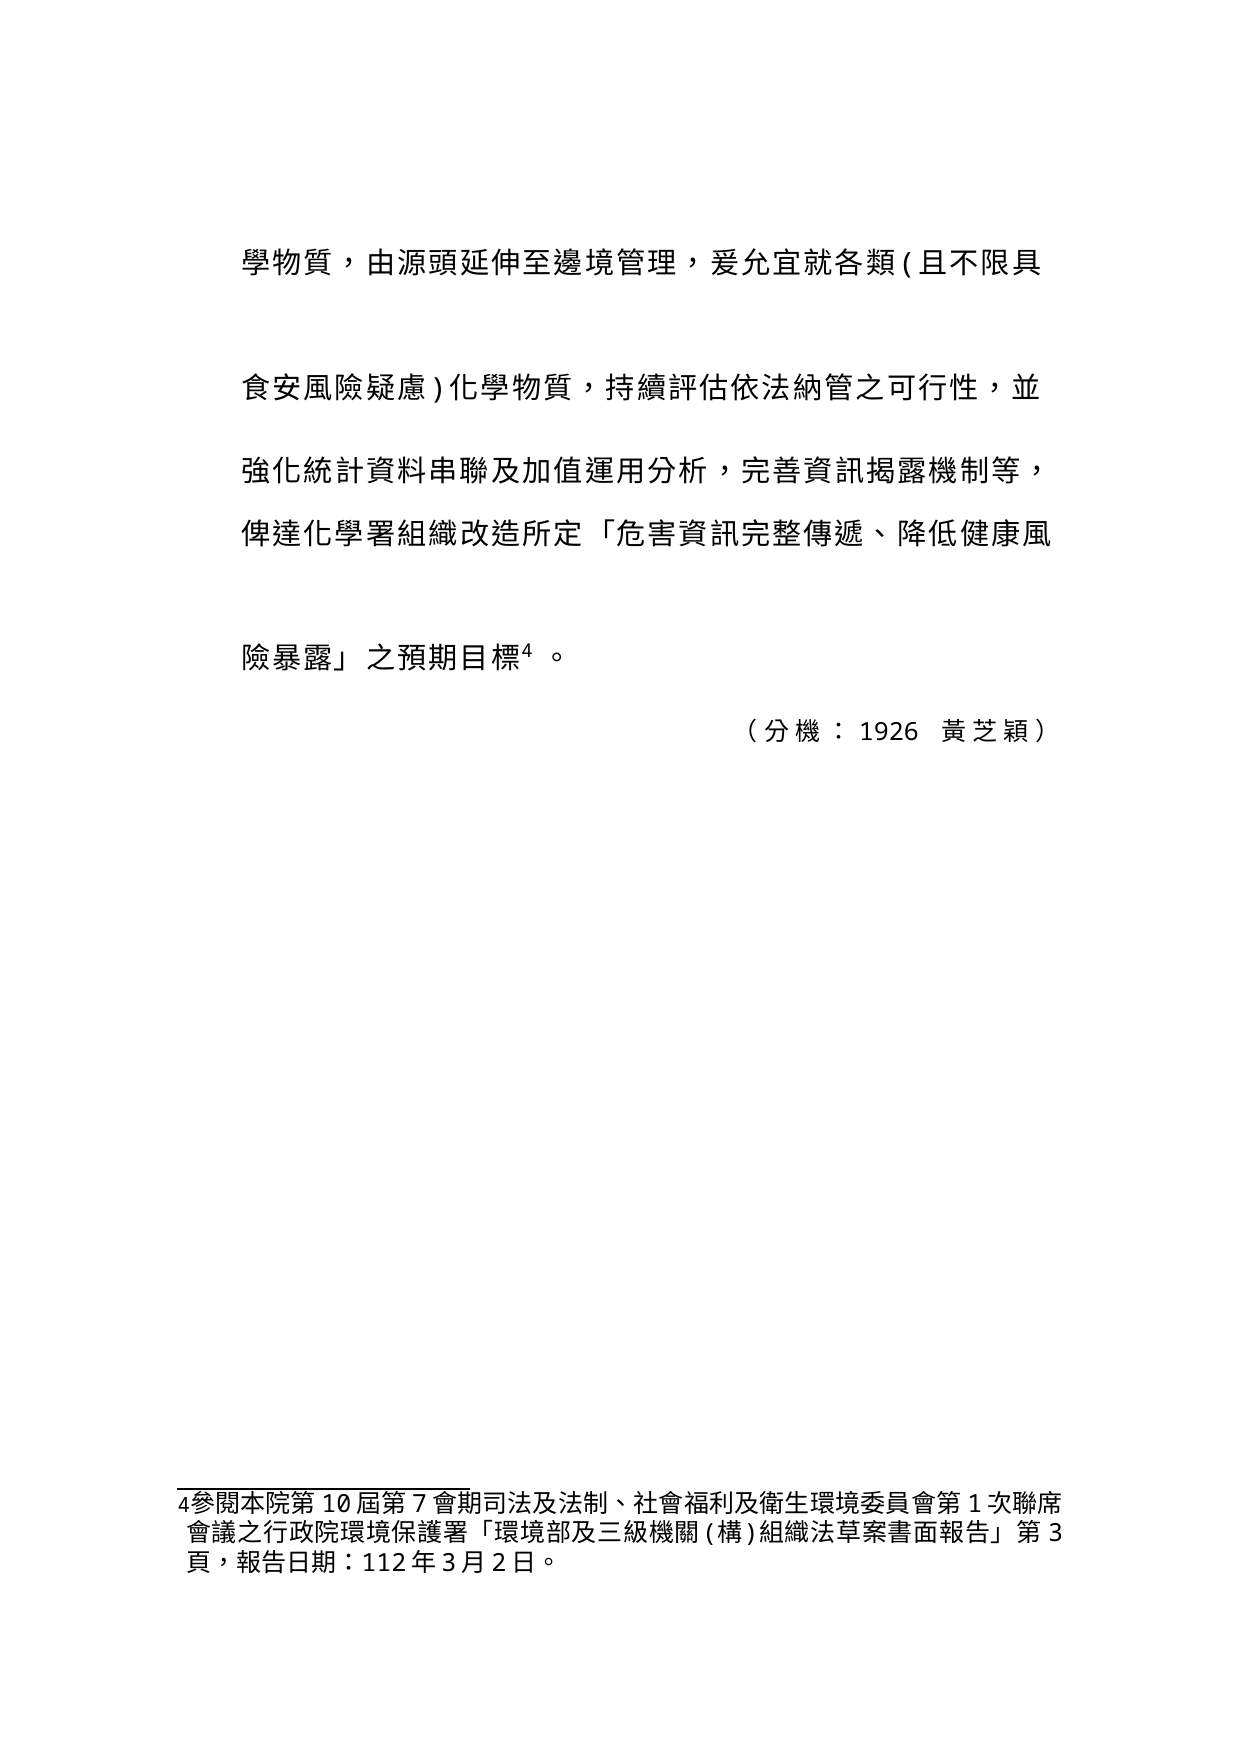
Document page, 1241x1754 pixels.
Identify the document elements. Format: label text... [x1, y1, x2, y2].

text 參閱本院第10屆第7會期司法及法制、社會福利及衛生環境委員會第1次聯席會議之行政院環境保護署「環境部及三級機關(構)組織法草案書面報告」第3頁，報告日期：112年3月2日。 [177, 1489, 1063, 1577]
text （分機：1926 黃芝穎） [177, 677, 1063, 740]
text 學物質，由源頭延伸至邊境管理，爰允宜就各類(且不限具食安風險疑慮)化學物質，持續評估依法納管之可行性，並強化統計資料串聯及加值運用分析，完善資訊揭露機制等，俾達化學署組織改造所定「危害資訊完整傳遞、降低健康風險暴露」之預期目標。 [236, 177, 1063, 677]
